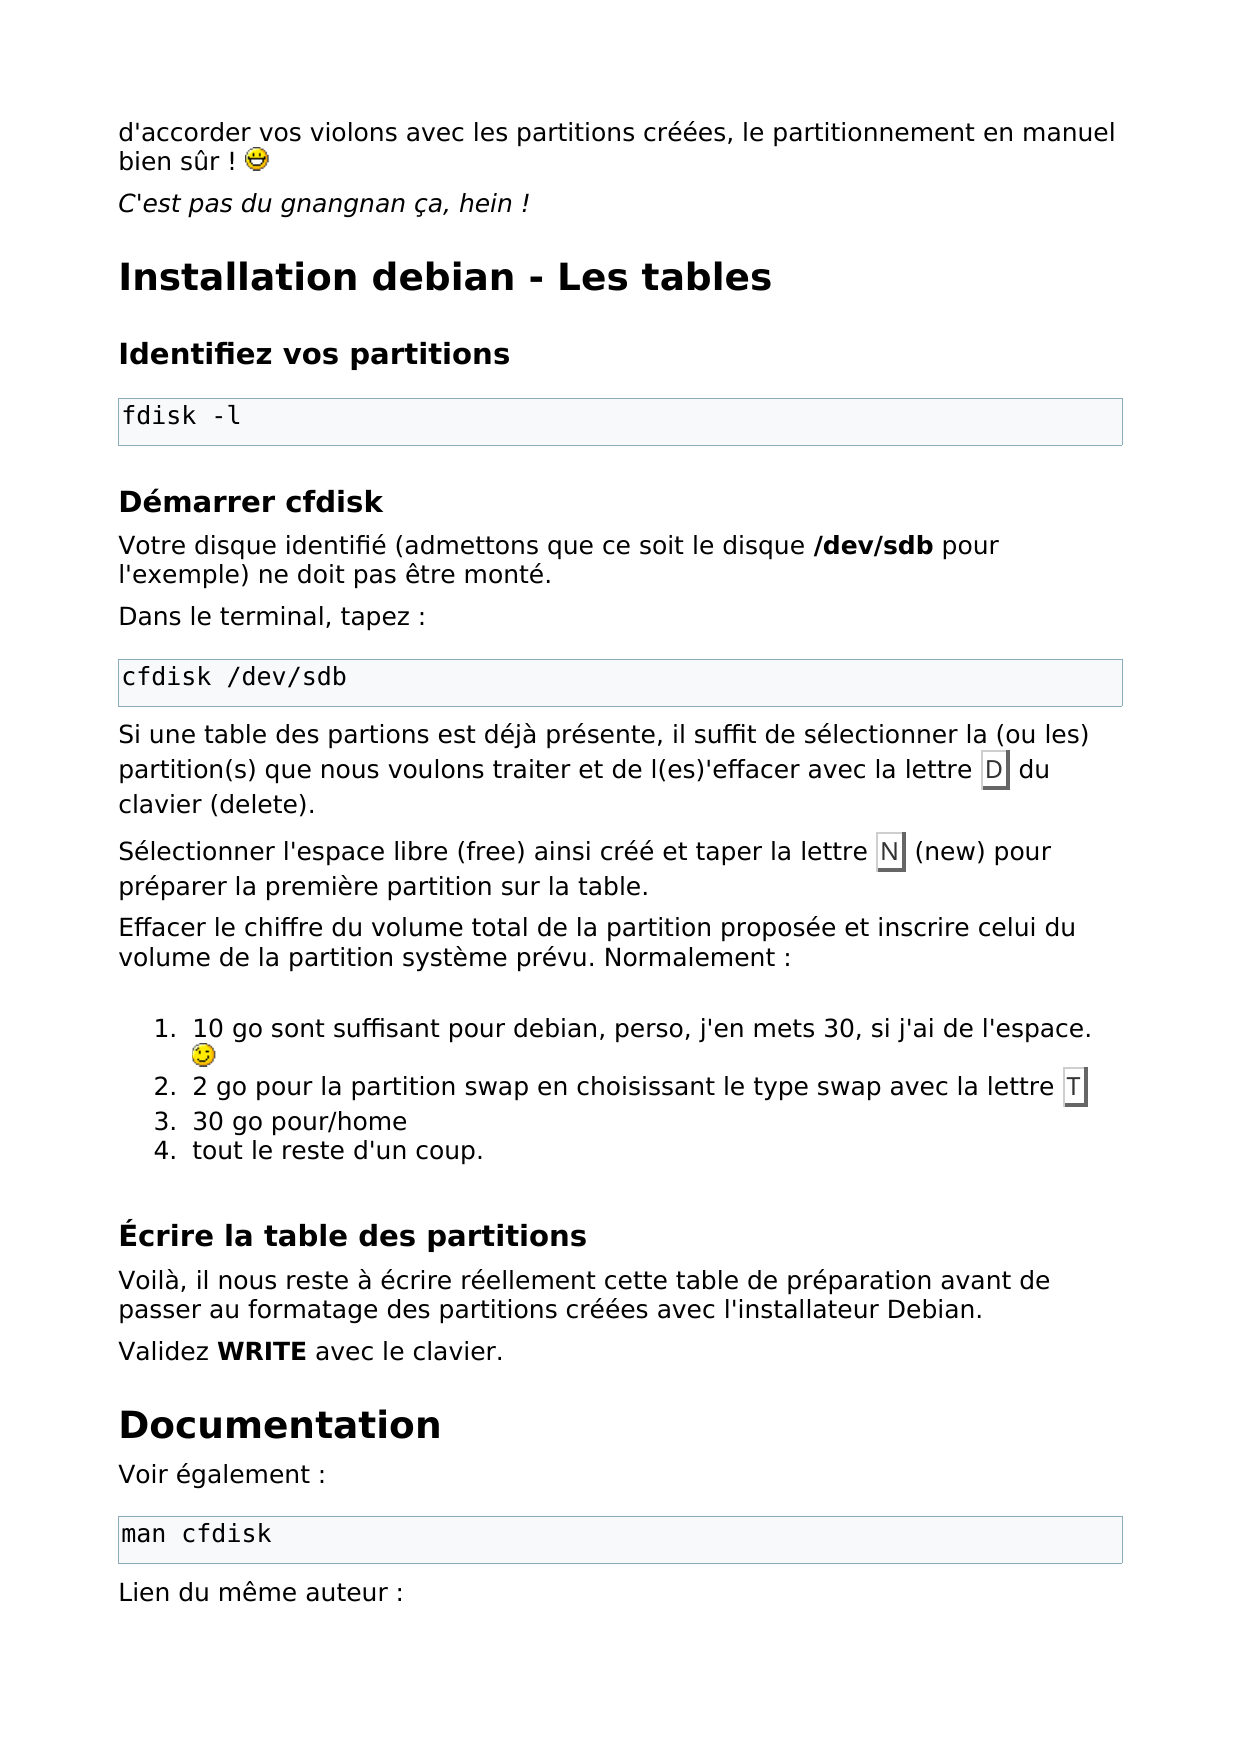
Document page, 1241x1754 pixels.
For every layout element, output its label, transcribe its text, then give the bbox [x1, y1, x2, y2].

text Voir également : [118, 1460, 1122, 1489]
picture [192, 1043, 216, 1067]
text Validez WRITE avec le clavier. [118, 1337, 1122, 1366]
subtitle Installation debian - Les tables [118, 256, 1122, 299]
text Votre disque identifié (admettons que ce soit le disque /dev/sdb pour l'exemple) ne doit pas être monté. [118, 531, 1122, 590]
list 2 go pour la partition swap en choisissant le type swap avec la lettre T [177, 1067, 1063, 1107]
subtitle Documentation [118, 1404, 1122, 1447]
list 10 go sont suffisant pour debian, perso, j'en mets 30, si j'ai de l'espace. [177, 1014, 1122, 1067]
list 30 go pour/home [177, 1107, 1122, 1136]
subtitle Écrire la table des partitions [118, 1220, 1122, 1254]
text Effacer le chiffre du volume total de la partition proposée et inscrire celui du volume de la partition système prévu. Normalement : [118, 914, 1122, 972]
text Si une table des partions est déjà présente, il suffit de sélectionner la (ou les) partition(s) que nous voulons traiter et de l(es)'effacer avec la lettre D du clavier (delete). [118, 721, 1122, 819]
list tout le reste d'un coup. [177, 1136, 1122, 1165]
table_header man cfdisk [119, 1517, 1122, 1563]
text d'accorder vos violons avec les partitions créées, le partitionnement en manuel bien sûr ! [118, 118, 1122, 177]
table_header cfdisk /dev/sdb [119, 660, 1122, 706]
text Lien du même auteur : [118, 1578, 1122, 1607]
text C'est pas du gnangnan ça, hein ! [118, 189, 1122, 218]
subtitle Démarrer cfdisk [118, 485, 1122, 519]
text Sélectionner l'espace libre (free) ainsi créé et taper la lettre N (new) pour préparer la première partition sur la table. [118, 832, 1122, 901]
subtitle Identifiez vos partitions [118, 337, 1122, 371]
table_header fdisk -l [119, 399, 1122, 445]
picture [245, 147, 269, 171]
text Voilà, il nous reste à écrire réellement cette table de préparation avant de passer au formatage des partitions créées avec l'installateur Debian. [118, 1266, 1122, 1324]
text Dans le terminal, tapez : [118, 602, 1122, 631]
